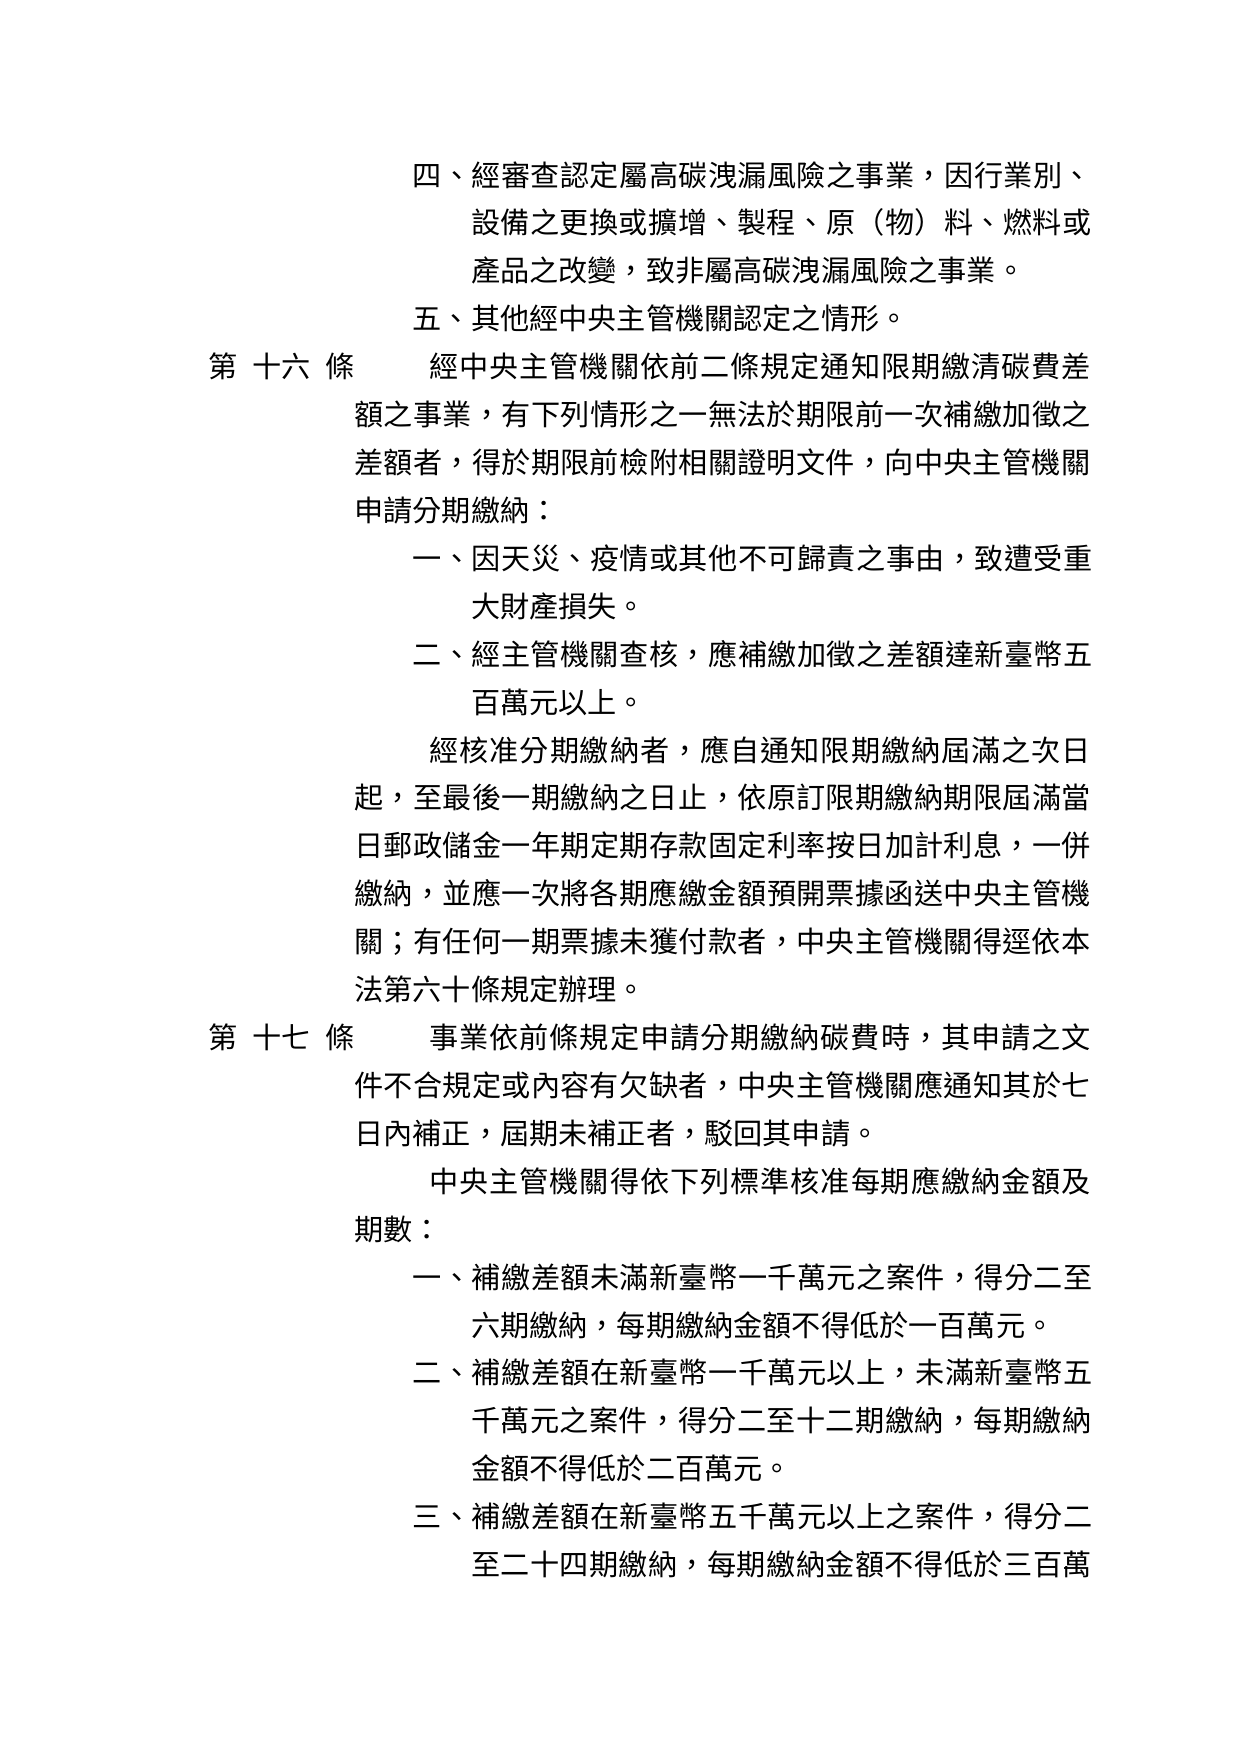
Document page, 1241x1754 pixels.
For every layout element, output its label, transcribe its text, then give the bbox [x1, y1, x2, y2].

table_cell 事業依前條規定申請分期繳納碳費時，其申請之文件不合規定或內容有欠缺者，中央主管機關應通知其於七日內補正，屆期未補正者，駁回其申請。 中央主管機關得依下列標準核准每期應繳納金額及期數： 一、補繳差額未滿新臺幣一千萬元之案件，得分二至六期繳納，每期繳納金額不得低於一百萬元。 二、補繳差額在新臺幣一千萬元以上，未滿新臺幣五千萬元之案件，得分二至十二期繳納，每期繳納金額不得低於二百萬元。 三、補繳差額在新臺幣五千萬元以上之案件，得分二至二十四期繳納，每期繳納金額不得低於三百萬 [354, 1010, 1092, 1585]
table_cell 第 十七 條 [183, 1010, 354, 1585]
table_cell 第 十六 條 [183, 339, 354, 1010]
table_cell [183, 148, 354, 339]
table_cell 經中央主管機關依前二條規定通知限期繳清碳費差額之事業，有下列情形之一無法於期限前一次補繳加徵之差額者，得於期限前檢附相關證明文件，向中央主管機關申請分期繳納： 一、因天災、疫情或其他不可歸責之事由，致遭受重大財產損失。 二、經主管機關查核，應補繳加徵之差額達新臺幣五百萬元以上。 經核准分期繳納者，應自通知限期繳納屆滿之次日起，至最後一期繳納之日止，依原訂限期繳納期限屆滿當日郵政儲金一年期定期存款固定利率按日加計利息，一併繳納，並應一次將各期應繳金額預開票據函送中央主管機關；有任何一期票據未獲付款者，中央主管機關得逕依本法第六十條規定辦理。 [354, 339, 1092, 1010]
table_cell 四、經審查認定屬高碳洩漏風險之事業，因行業別、設備之更換或擴增、製程、原（物）料、燃料或產品之改變，致非屬高碳洩漏風險之事業。 五、其他經中央主管機關認定之情形。 [354, 148, 1092, 339]
